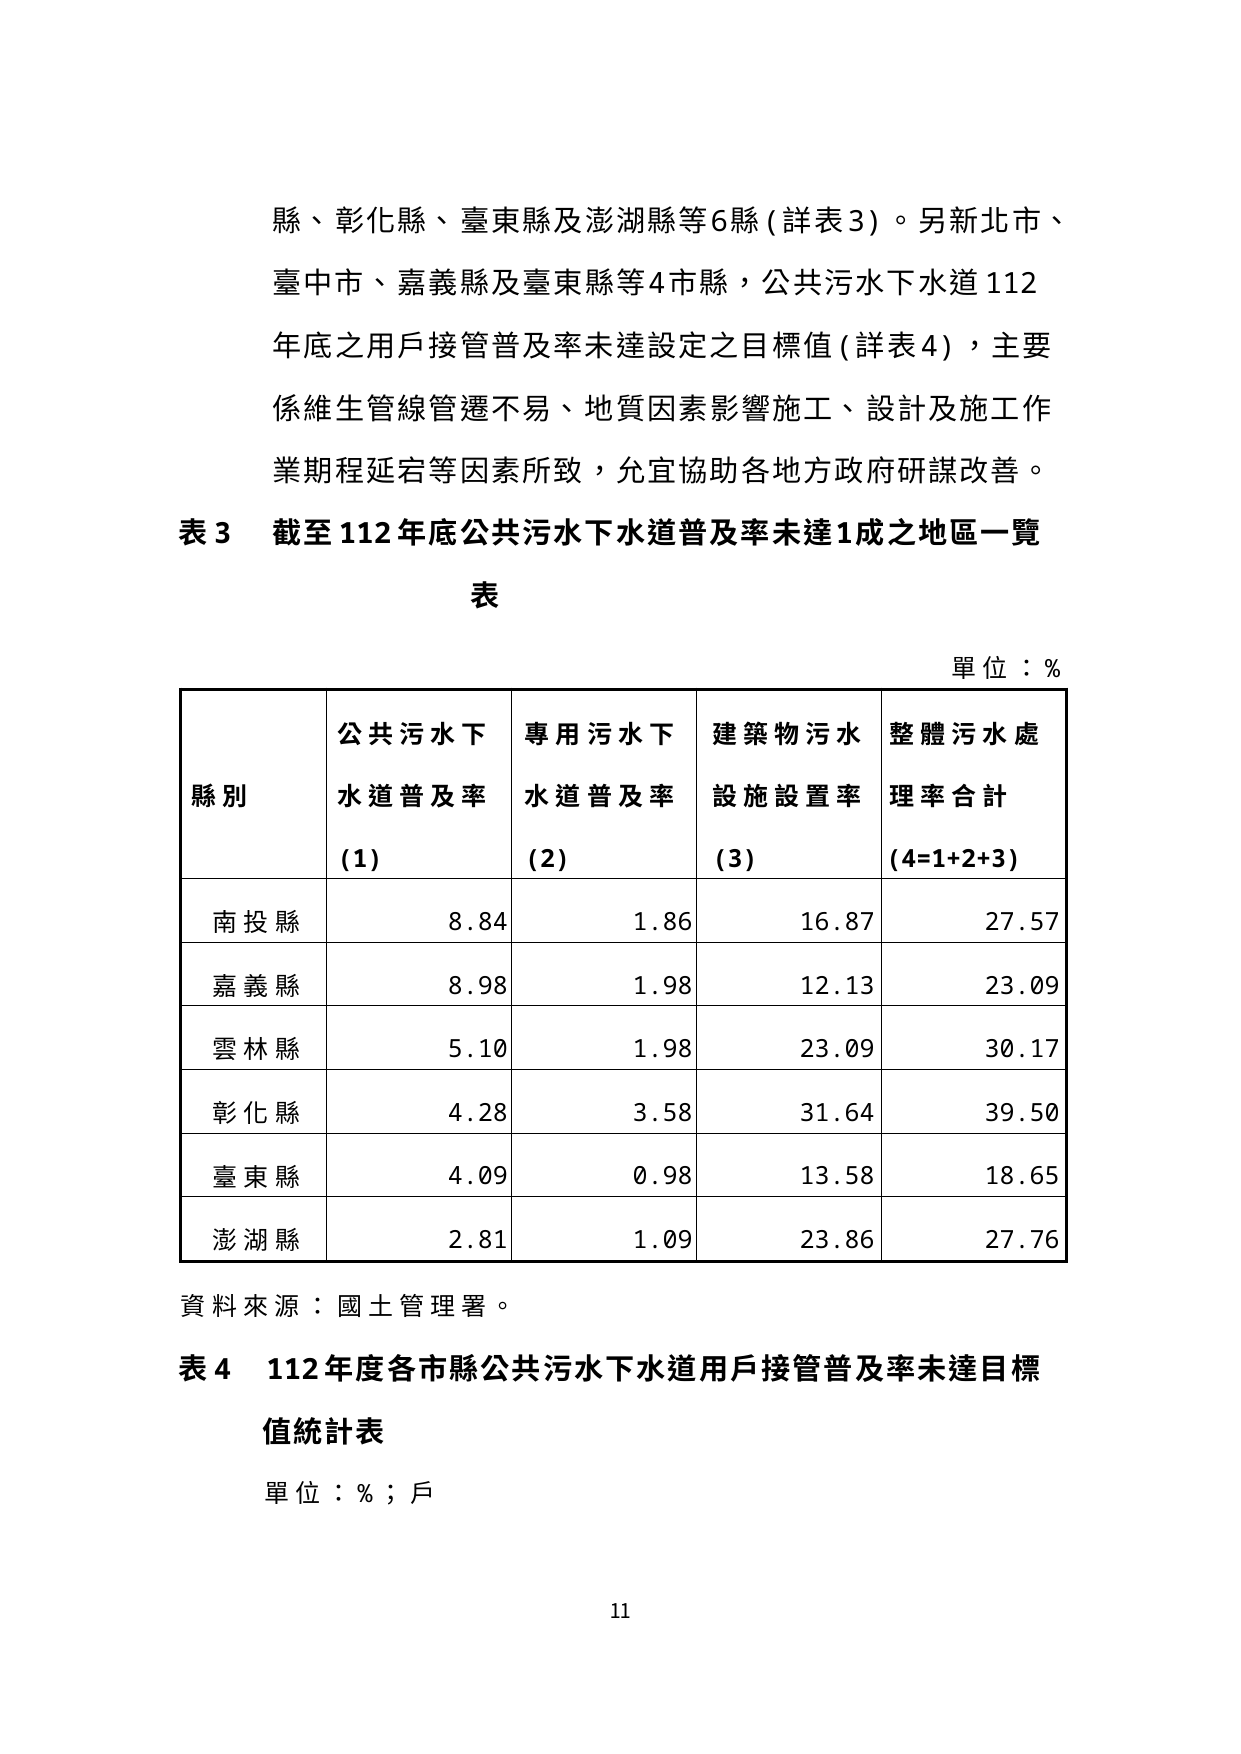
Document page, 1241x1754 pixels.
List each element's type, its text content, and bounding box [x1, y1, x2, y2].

table_cell 1.86 [512, 879, 696, 942]
table_cell 5.10 [327, 1006, 511, 1069]
table_cell 23.09 [697, 1006, 881, 1069]
table_cell 27.57 [882, 879, 1065, 942]
table_cell 8.84 [327, 879, 511, 942]
table_cell 18.65 [882, 1134, 1065, 1196]
table_cell 南投縣 [182, 879, 326, 942]
table_cell 13.58 [697, 1134, 881, 1196]
table_cell 30.17 [882, 1006, 1065, 1069]
table_cell 2.81 [327, 1197, 511, 1259]
table_cell 27.76 [882, 1197, 1065, 1259]
text 表3 截至112年底公共污水下水道普及率未達1成之地區一覽表 [177, 490, 1063, 615]
table_cell 嘉義縣 [182, 943, 326, 1005]
table_cell 23.86 [697, 1197, 881, 1259]
table_cell 4.09 [327, 1134, 511, 1196]
table_cell 雲林縣 [182, 1006, 326, 1069]
table_cell 3.58 [512, 1070, 696, 1132]
table_cell 31.64 [697, 1070, 881, 1132]
table_cell 12.13 [697, 943, 881, 1005]
text 據國土管理署統計，截至112年底仍有部分地區公共污水下水道普及率未達1成，包括南投縣、嘉義縣、雲林縣、彰化縣、臺東縣及澎湖縣等6縣(詳表3)。另新北市、臺中市、嘉義縣及臺東縣等4市縣，公共污水下水道112年底之用戶接管普及率未達設定之目標值(詳表4)，主要係維生管線管遷不易、地質因素影響施工、設計及施工作業期程延宕等因素所致，允宜協助各地方政府研謀改善。 [266, 177, 1063, 490]
text 單位：% [177, 625, 1063, 688]
table_cell 彰化縣 [182, 1070, 326, 1132]
table_header 專用污水下水道普及率(2) [512, 691, 696, 878]
table_cell 8.98 [327, 943, 511, 1005]
table_header 公共污水下水道普及率(1) [327, 691, 511, 878]
table_header 縣別 [182, 691, 326, 878]
table_cell 臺東縣 [182, 1134, 326, 1196]
text 資料來源：國土管理署。 [177, 1263, 1063, 1325]
table_header 整體污水處理率合計(4=1+2+3) [882, 691, 1065, 878]
table_cell 16.87 [697, 879, 881, 942]
table_cell 0.98 [512, 1134, 696, 1196]
table_cell 澎湖縣 [182, 1197, 326, 1259]
table_cell 1.09 [512, 1197, 696, 1259]
text 表4 112年度各市縣公共污水下水道用戶接管普及率未達目標值統計表 單位：%；戶 [177, 1325, 1063, 1513]
table_cell 39.50 [882, 1070, 1065, 1132]
table_cell 4.28 [327, 1070, 511, 1132]
table_cell 23.09 [882, 943, 1065, 1005]
table_header 建築物污水設施設置率(3) [697, 691, 881, 878]
table_cell 1.98 [512, 1006, 696, 1069]
table_cell 1.98 [512, 943, 696, 1005]
